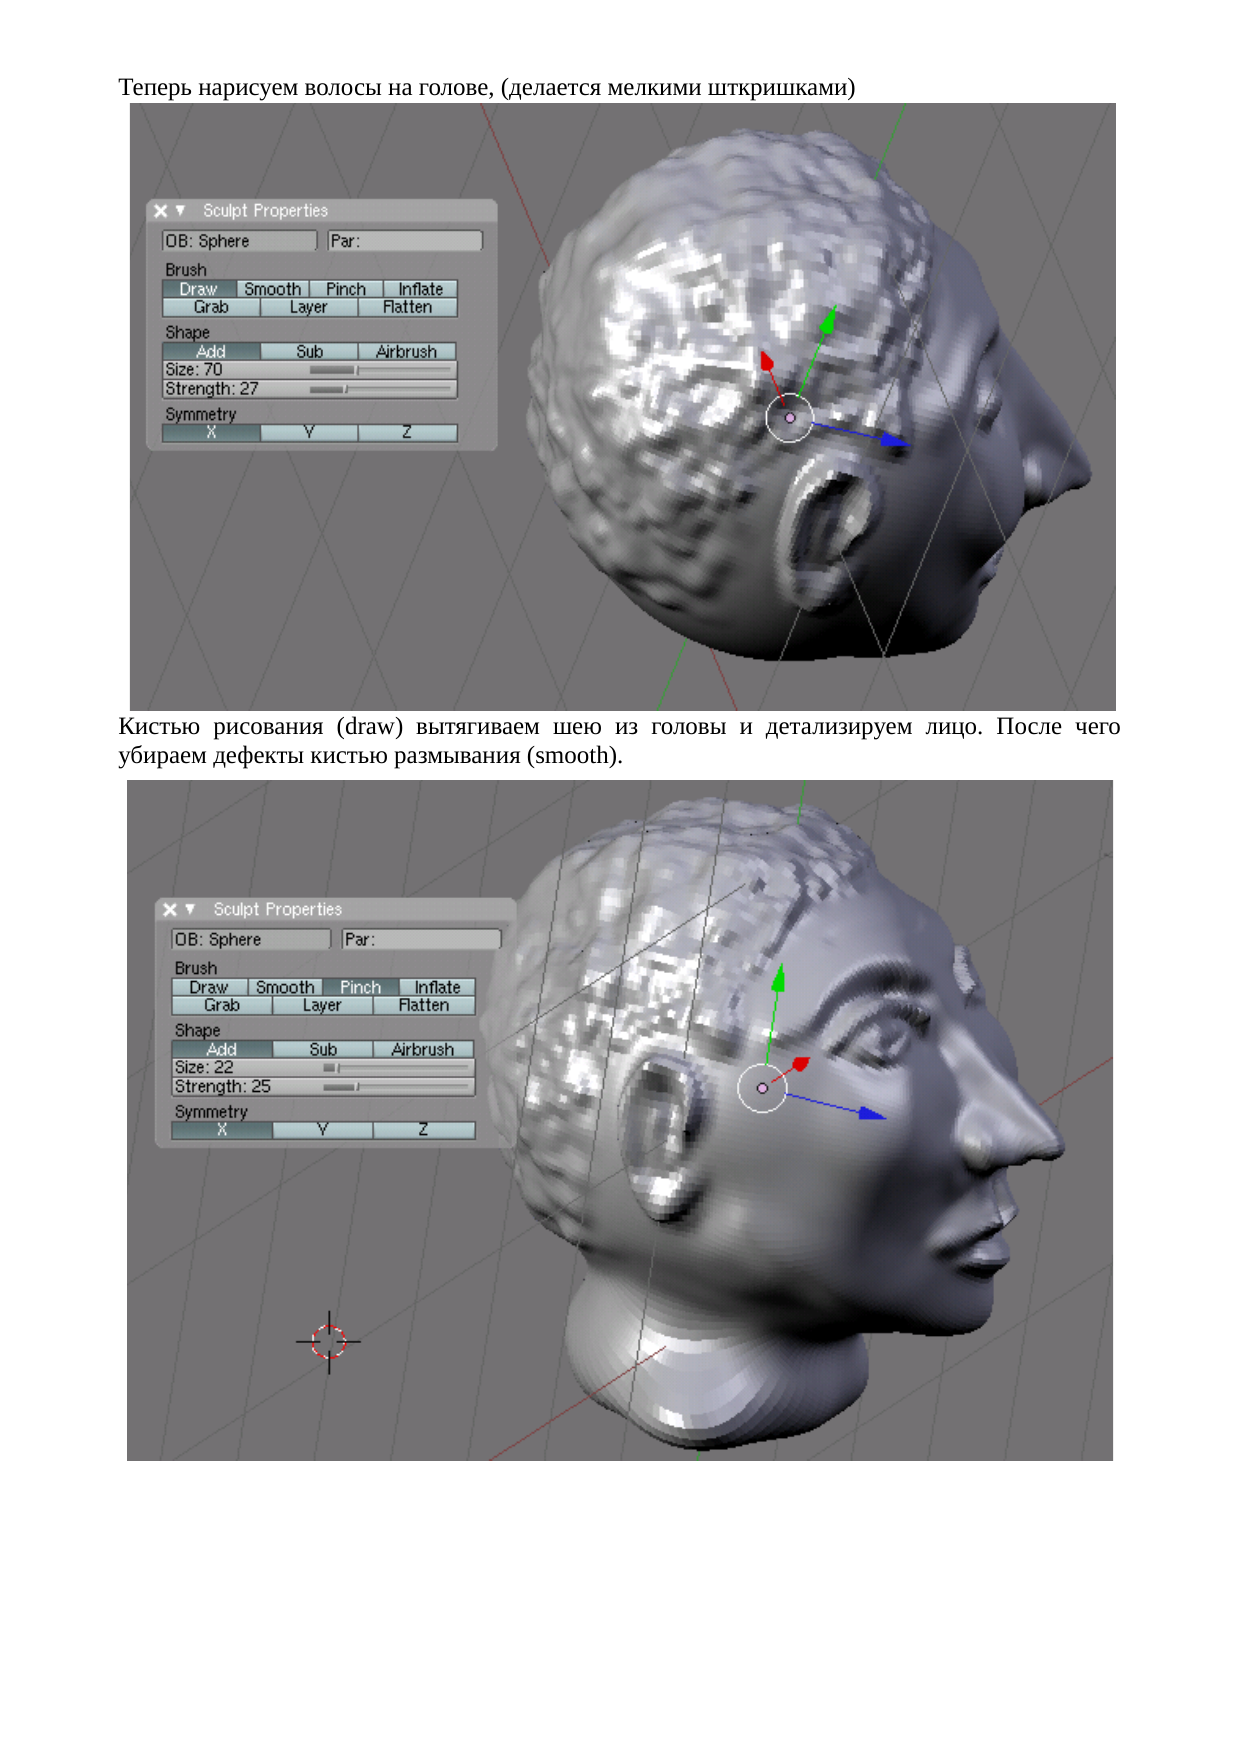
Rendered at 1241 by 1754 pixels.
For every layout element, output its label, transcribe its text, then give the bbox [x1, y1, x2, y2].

picture [129, 103, 1116, 711]
text Теперь нарисуем волосы на голове, (делается мелкими шткришками) [118, 72, 1122, 101]
text Кистью рисования (draw) вытягиваем шею из головы и детализируем лицо. После чего убираем дефекты кистью размывания (smooth). [118, 124, 1122, 768]
picture [127, 780, 1114, 1461]
